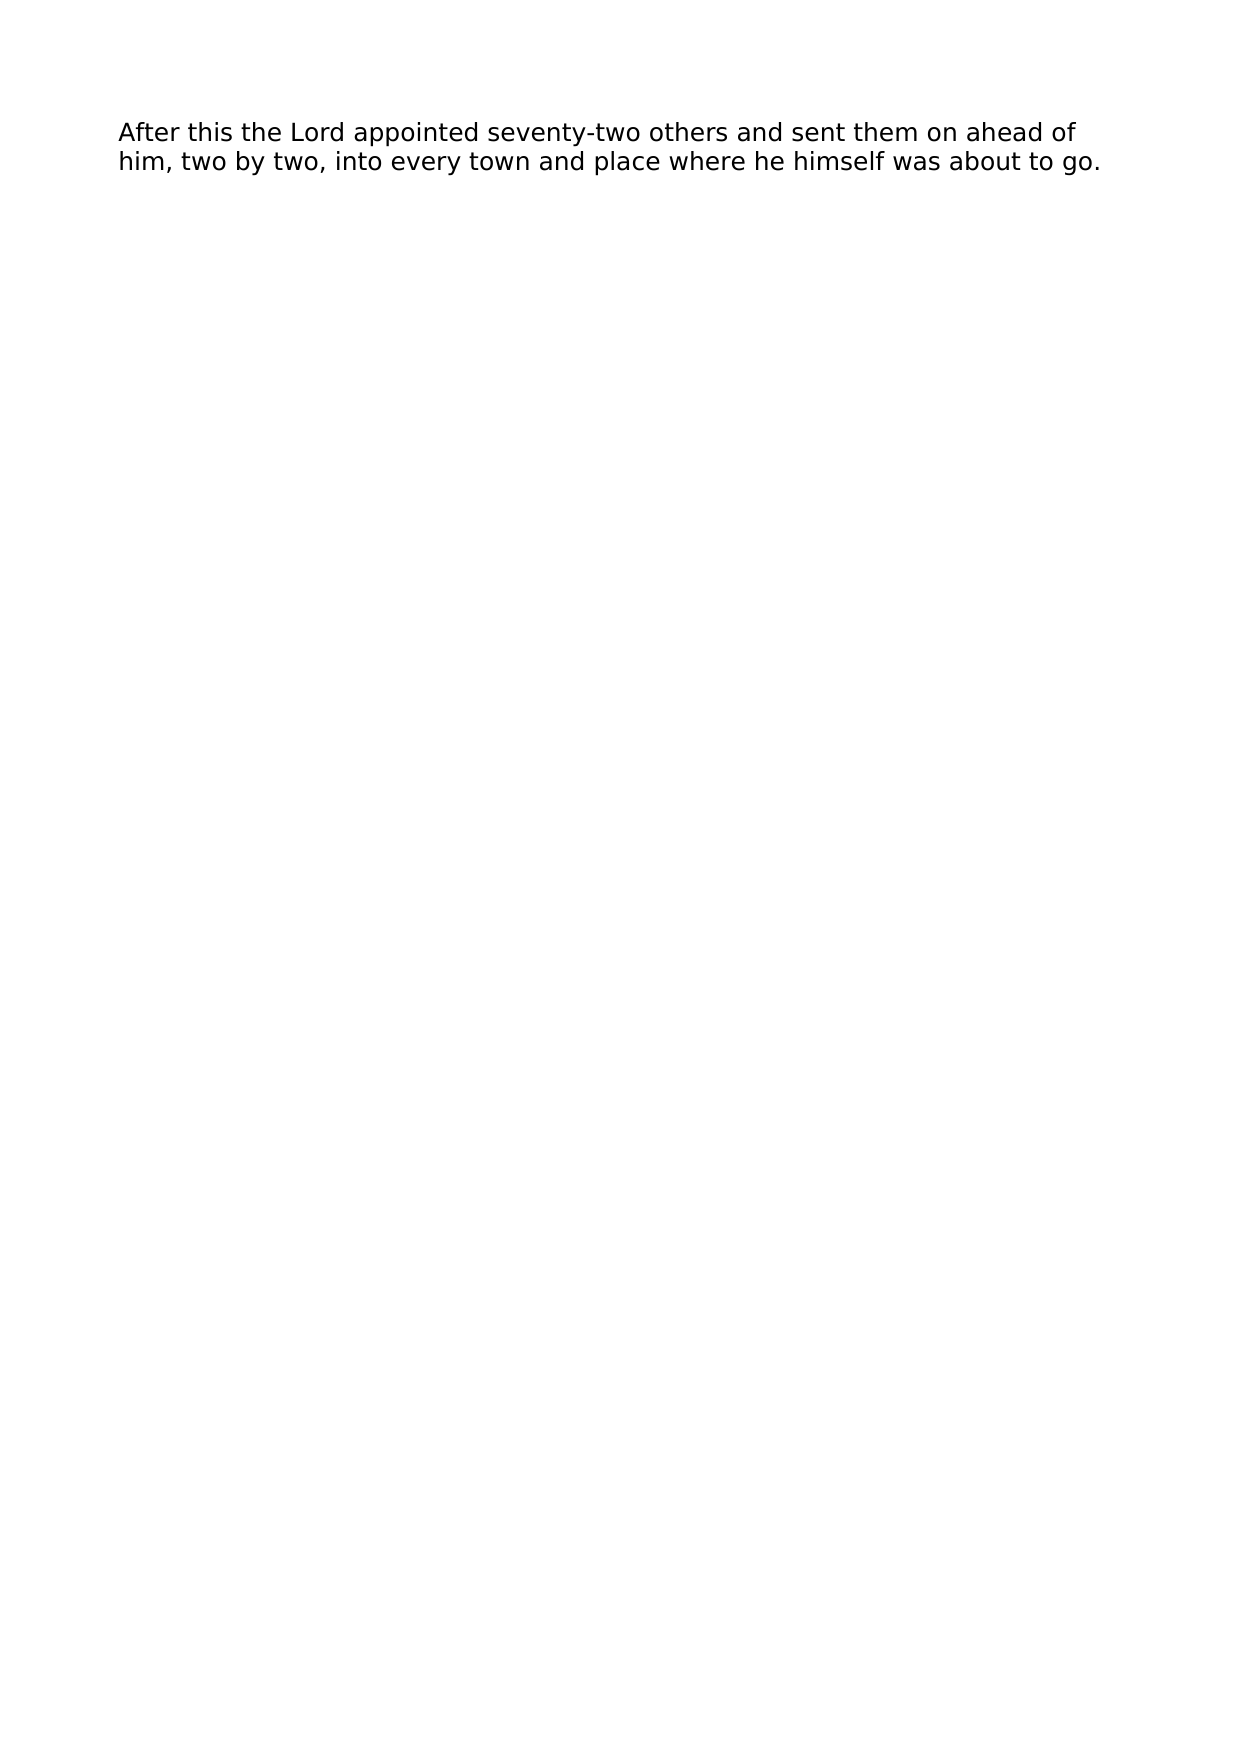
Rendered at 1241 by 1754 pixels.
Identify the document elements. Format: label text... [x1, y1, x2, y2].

text After this the Lord appointed seventy-two others and sent them on ahead of him, two by two, into every town and place where he himself was about to go. [118, 118, 1122, 176]
